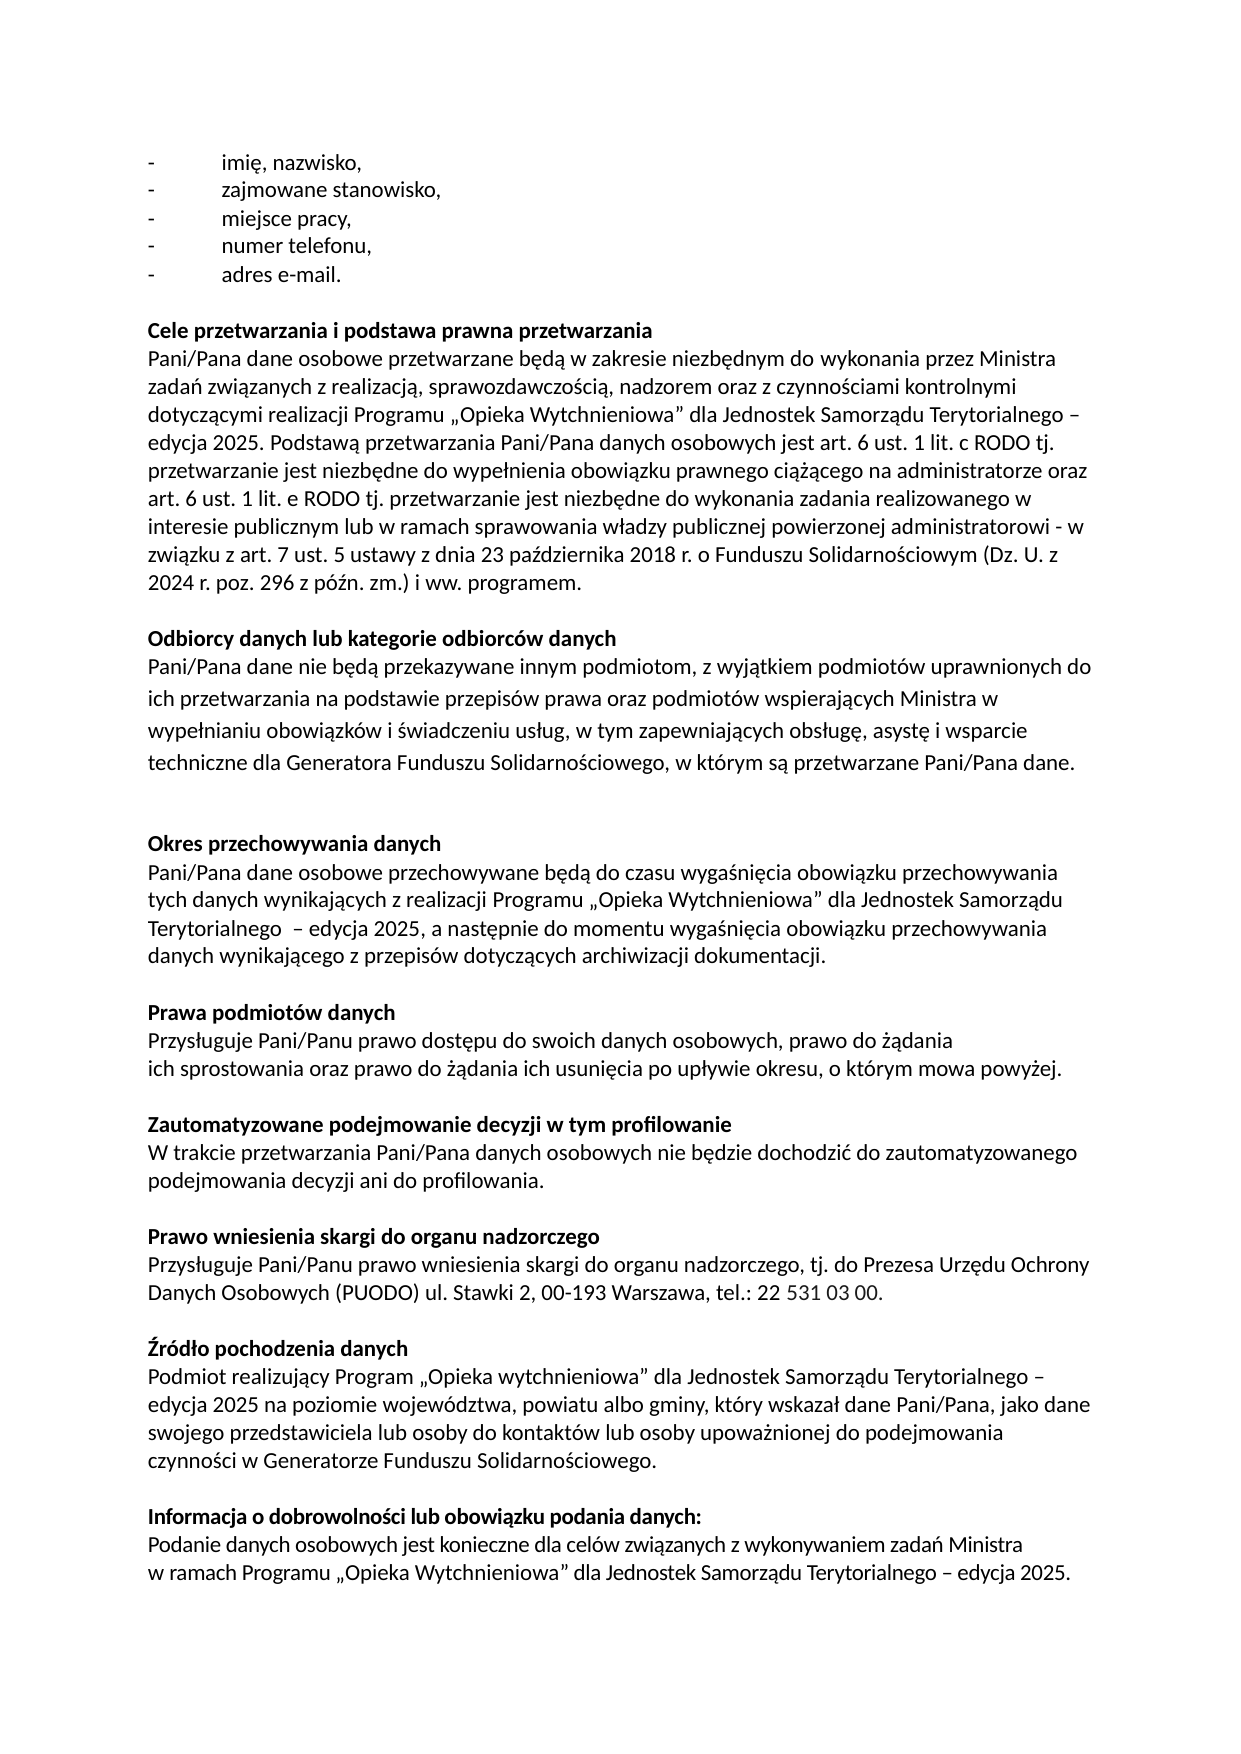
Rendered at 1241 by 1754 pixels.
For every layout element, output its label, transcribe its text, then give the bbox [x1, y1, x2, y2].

text Pani/Pana dane osobowe przetwarzane będą w zakresie niezbędnym do wykonania przez Ministra zadań związanych z realizacją, sprawozdawczością, nadzorem oraz z czynnościami kontrolnymi dotyczącymi realizacji Programu „Opieka Wytchnieniowa” dla Jednostek Samorządu Terytorialnego – edycja 2025. Podstawą przetwarzania Pani/Pana danych osobowych jest art. 6 ust. 1 lit. c RODO tj. przetwarzanie jest niezbędne do wypełnienia obowiązku prawnego ciążącego na administratorze oraz art. 6 ust. 1 lit. e RODO tj. przetwarzanie jest niezbędne do wykonania zadania realizowanego w interesie publicznym lub w ramach sprawowania władzy publicznej powierzonej administratorowi - w związku z art. 7 ust. 5 ustawy z dnia 23 października 2018 r. o Funduszu Solidarnościowym (Dz. U. z 2024 r. poz. 296 z późn. zm.) i ww. programem. [148, 344, 1093, 596]
text Cele przetwarzania i podstawa prawna przetwarzania [148, 316, 1093, 344]
text - miejsce pracy, [148, 204, 1093, 232]
text Zautomatyzowane podejmowanie decyzji w tym profilowanie [148, 1110, 1093, 1138]
text Podanie danych osobowych jest konieczne dla celów związanych z wykonywaniem zadań Ministra w ramach Programu „Opieka Wytchnieniowa” dla Jednostek Samorządu Terytorialnego – edycja 2025. [148, 1530, 1093, 1586]
text Źródło pochodzenia danych [148, 1334, 1093, 1362]
subtitle Prawa podmiotów danych [148, 998, 1093, 1026]
text Pani/Pana dane nie będą przekazywane innym podmiotom, z wyjątkiem podmiotów uprawnionych do ich przetwarzania na podstawie przepisów prawa oraz podmiotów wspierających Ministra w wypełnianiu obowiązków i świadczeniu usług, w tym zapewniających obsługę, asystę i wsparcie techniczne dla Generatora Funduszu Solidarnościowego, w którym są przetwarzane Pani/Pana dane. [148, 652, 1093, 777]
subtitle Prawo wniesienia skargi do organu nadzorczego [148, 1222, 1093, 1250]
text - adres e-mail. [148, 260, 1093, 288]
text Przysługuje Pani/Panu prawo wniesienia skargi do organu nadzorczego, tj. do Prezesa Urzędu Ochrony Danych Osobowych (PUODO) ul. Stawki 2, 00-193 Warszawa, tel.: 22 531 03 00. [148, 1250, 1093, 1306]
text Przysługuje Pani/Panu prawo dostępu do swoich danych osobowych, prawo do żądania ich sprostowania oraz prawo do żądania ich usunięcia po upływie okresu, o którym mowa powyżej. [148, 1026, 1093, 1082]
text Pani/Pana dane osobowe przechowywane będą do czasu wygaśnięcia obowiązku przechowywania tych danych wynikających z realizacji Programu „Opieka Wytchnieniowa” dla Jednostek Samorządu Terytorialnego – edycja 2025, a następnie do momentu wygaśnięcia obowiązku przechowywania danych wynikającego z przepisów dotyczących archiwizacji dokumentacji. [148, 858, 1093, 970]
text - zajmowane stanowisko, [148, 176, 1093, 204]
text W trakcie przetwarzania Pani/Pana danych osobowych nie będzie dochodzić do zautomatyzowanego podejmowania decyzji ani do profilowania. [148, 1138, 1093, 1194]
text Podmiot realizujący Program „Opieka wytchnieniowa” dla Jednostek Samorządu Terytorialnego – edycja 2025 na poziomie województwa, powiatu albo gminy, który wskazał dane Pani/Pana, jako dane swojego przedstawiciela lub osoby do kontaktów lub osoby upoważnionej do podejmowania czynności w Generatorze Funduszu Solidarnościowego. [148, 1362, 1093, 1474]
text Informacja o dobrowolności lub obowiązku podania danych: [148, 1502, 1093, 1530]
subtitle Okres przechowywania danych [148, 829, 1093, 858]
text - imię, nazwisko, [148, 148, 1093, 176]
text - numer telefonu, [148, 232, 1093, 260]
text Odbiorcy danych lub kategorie odbiorców danych [148, 624, 1093, 652]
